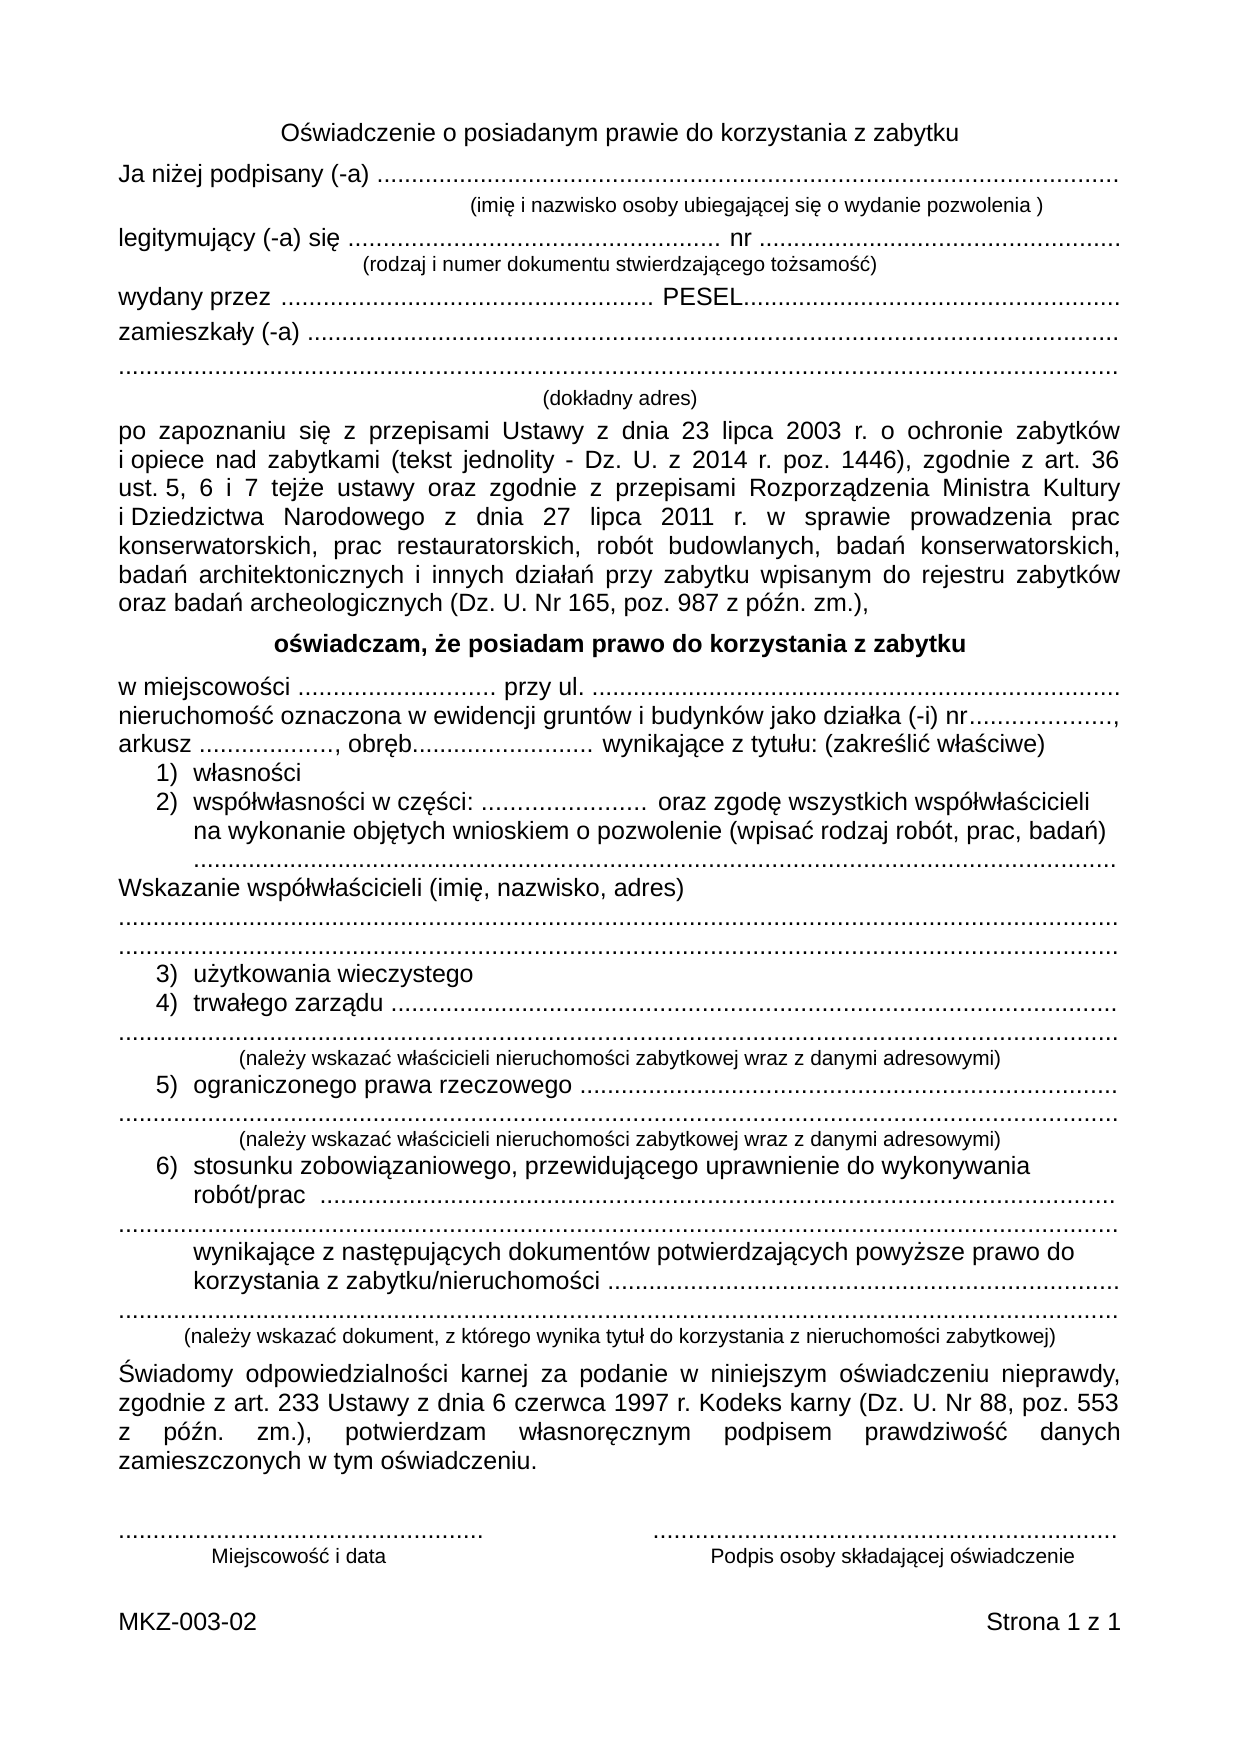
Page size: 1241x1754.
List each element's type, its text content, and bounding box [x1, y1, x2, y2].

text w miejscowości przy ul. [118, 672, 1122, 701]
text (imię i nazwisko osoby ubiegającej się o wydanie pozwolenia ) [118, 193, 1122, 217]
text wydany przez PESEL [118, 282, 1122, 311]
text zamieszkały (-a) [118, 317, 1122, 345]
text (dokładny adres) [118, 386, 1122, 410]
list użytkowania wieczystego [156, 959, 1122, 988]
text oświadczam, że posiadam prawo do korzystania z zabytku [118, 629, 1122, 658]
list współwłasności w części: oraz zgodę wszystkich współwłaścicieli na wykonanie objętych wnioskiem o pozwolenie (wpisać rodzaj robót, prac, badań) [156, 787, 1122, 844]
text (należy wskazać dokument, z którego wynika tytuł do korzystania z nieruchomości zabytkowej) [118, 1324, 1122, 1348]
list ograniczonego prawa rzeczowego [156, 1070, 1122, 1098]
text Miejscowość i data Podpis osoby składającej oświadczenie [148, 1544, 1122, 1568]
text Świadomy odpowiedzialności karnej za podanie w niniejszym oświadczeniu nieprawdy, zgodnie z art. 233 Ustawy z dnia 6 czerwca 1997 r. Kodeks karny (Dz. U. Nr 88, poz. 553 z późn. zm.), potwierdzam własnoręcznym podpisem prawdziwość danych zamieszczonych w tym oświadczeniu. [118, 1359, 1122, 1474]
text nieruchomość oznaczona w ewidencji gruntów i budynków jako działka (-i) nr , [118, 701, 1122, 729]
text (należy wskazać właścicieli nieruchomości zabytkowej wraz z danymi adresowymi) [118, 1046, 1122, 1070]
text Oświadczenie o posiadanym prawie do korzystania z zabytku [118, 118, 1122, 147]
list stosunku zobowiązaniowego, przewidującego uprawnienie do wykonywania robót/prac [156, 1151, 1122, 1209]
list trwałego zarządu [156, 988, 1122, 1017]
list wynikające z następujących dokumentów potwierdzających powyższe prawo do korzystania z zabytku/nieruchomości [156, 1237, 1122, 1295]
text arkusz , obręb wynikające z tytułu: (zakreślić właściwe) [118, 729, 1122, 758]
text po zapoznaniu się z przepisami Ustawy z dnia 23 lipca 2003 r. o ochronie zabytków i opiece nad zabytkami (tekst jednolity - Dz. U. z 2014 r. poz. 1446), zgodnie z art. 36 ust. 5, 6 i 7 tejże ustawy oraz zgodnie z przepisami Rozporządzenia Ministra Kultury i Dziedzictwa Narodowego z dnia 27 lipca 2011 r. w sprawie prowadzenia prac konserwatorskich, prac restauratorskich, robót budowlanych, badań konserwatorskich, badań architektonicznych i innych działań przy zabytku wpisanym do rejestru zabytków oraz badań archeologicznych (Dz. U. Nr 165, poz. 987 z późn. zm.), [118, 416, 1122, 617]
list własności [156, 758, 1122, 787]
text (należy wskazać właścicieli nieruchomości zabytkowej wraz z danymi adresowymi) [118, 1127, 1122, 1151]
text legitymujący (-a) się nr (rodzaj i numer dokumentu stwierdzającego tożsamość) [118, 223, 1122, 276]
text Wskazanie współwłaścicieli (imię, nazwisko, adres) [118, 873, 1122, 902]
text Ja niżej podpisany (-a) [118, 159, 1122, 187]
